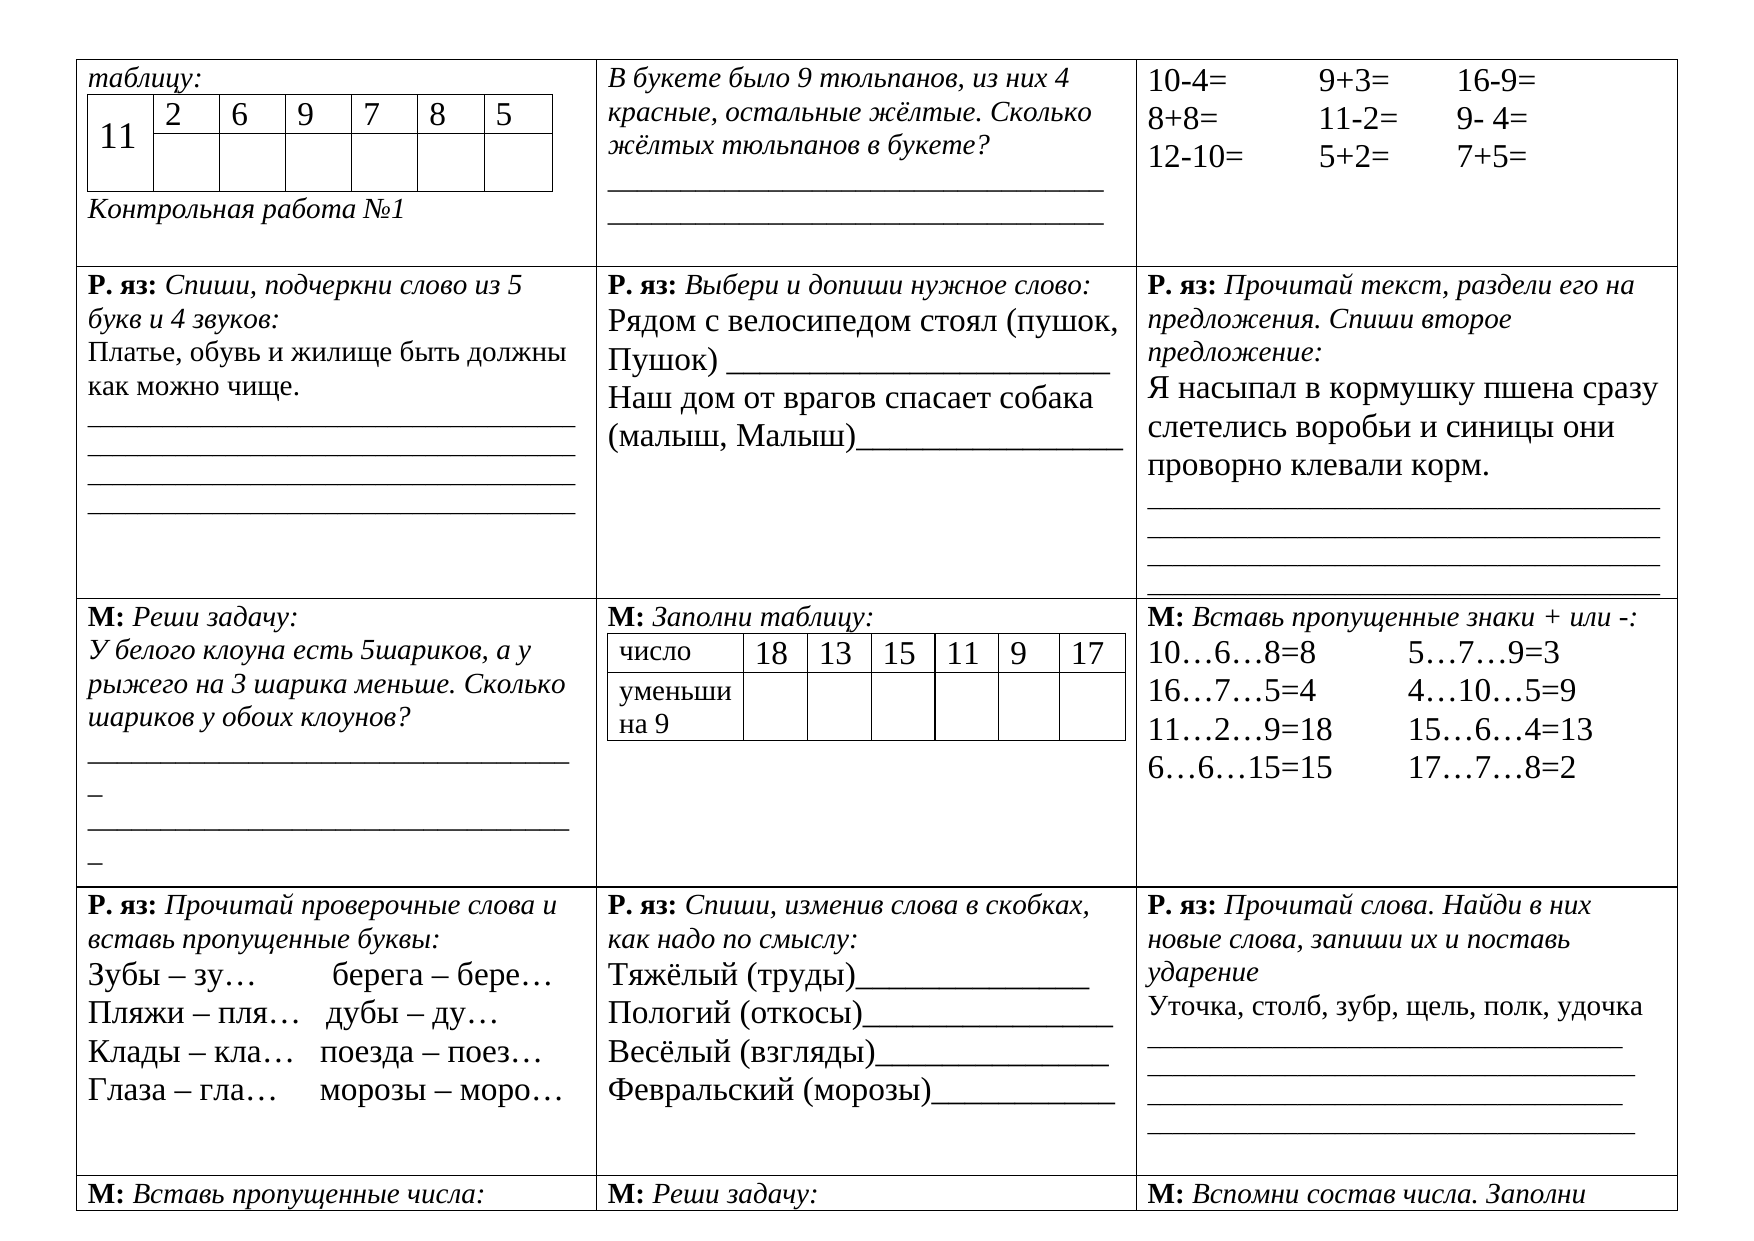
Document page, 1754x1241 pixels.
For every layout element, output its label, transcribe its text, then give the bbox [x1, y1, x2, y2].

table_header 18 [744, 634, 807, 672]
table_cell уменьши на 9 [608, 673, 743, 740]
table_cell [999, 673, 1059, 740]
table_cell [744, 673, 807, 740]
table_cell [1060, 673, 1125, 740]
table_cell М: Вставь пропущенные знаки + или -: 10…6…8=8 5…7…9=3 16…7…5=4 4…10…5=9 11…2…9=18 15…6…4=13 6…6…15=15 17…7…8=2 [1137, 599, 1677, 886]
table_header 7 [352, 95, 417, 133]
table_header 8 [418, 95, 484, 133]
table_header 5 [485, 95, 552, 133]
table_cell М: Реши задачу: [597, 1176, 1136, 1209]
table_cell [220, 134, 285, 191]
table_header 15 [872, 634, 934, 672]
table_cell [154, 134, 219, 191]
table_cell 10-4= 9+3= 16-9= 8+8= 11-2= 9- 4= 12-10= 5+2= 7+5= [1137, 60, 1677, 266]
table_header 2 [154, 95, 219, 133]
table_header 9 [999, 634, 1059, 672]
table_cell В букете было 9 тюльпанов, из них 4 красные, остальные жёлтые. Сколько жёлтых тюльпанов в букете? __________________________________ __________________________________ [597, 60, 1136, 266]
table_cell таблицу: Контрольная работа №1 [77, 60, 596, 266]
table_header 11 [88, 95, 153, 191]
table_cell Р. яз: Выбери и допиши нужное слово: Рядом с велосипедом стоял (пушок, Пушок) _______________________ Наш дом от врагов спасает собака (малыш, Малыш)________________ [597, 267, 1136, 598]
table_header 9 [286, 95, 351, 133]
table_header 13 [808, 634, 871, 672]
table_cell Р. яз: Прочитай текст, раздели его на предложения. Спиши второе предложение: Я насыпал в кормушку пшена сразу слетелись воробьи и синицы они проворно клевали корм. _________________________________________ _________________________________________ _________________________________________ _________________________________________ [1137, 267, 1677, 598]
table_cell [418, 134, 484, 191]
table_cell М: Вставь пропущенные числа: [77, 1176, 596, 1209]
table_cell [808, 673, 871, 740]
table_header 6 [220, 95, 285, 133]
table_header 11 [936, 634, 998, 672]
table_header 17 [1060, 634, 1125, 672]
table_cell Р. яз: Спиши, изменив слова в скобках, как надо по смыслу: Тяжёлый (труды)______________ Пологий (откосы)_______________ Весёлый (взгляды)______________ Февральский (морозы)___________ [597, 888, 1136, 1175]
table_cell Р. яз: Прочитай слова. Найди в них новые слова, запиши их и поставь ударение Уточка, столб, зубр, щель, полк, удочка ______________________________________­­­­ _______________________________________ ______________________________________­­­­ _______________________________________ [1137, 888, 1677, 1175]
table_cell Р. яз: Спиши, подчеркни слово из 5 букв и 4 звуков: Платье, обувь и жилище быть должны как можно чище. _______________________________________ _______________________________________ _______________________________________ _______________________________________ [77, 267, 596, 598]
table_cell [936, 673, 998, 740]
table_cell М: Вспомни состав числа. Заполни [1137, 1176, 1677, 1209]
table_cell М: Реши задачу: У белого клоуна есть 5шариков, а у рыжего на 3 шарика меньше. Сколько шариков у обоих клоунов? __________________________________ __________________________________ [77, 599, 596, 886]
table_cell [286, 134, 351, 191]
table_header число [608, 634, 743, 672]
table_cell М: Заполни таблицу: [597, 599, 1136, 886]
table_cell [872, 673, 934, 740]
table_cell Р. яз: Прочитай проверочные слова и вставь пропущенные буквы: Зубы – зу… берега – бере… Пляжи – пля… дубы – ду… Клады – кла… поезда – поез… Глаза – гла… морозы – моро… [77, 888, 596, 1175]
table_cell [485, 134, 552, 191]
table_cell [352, 134, 417, 191]
